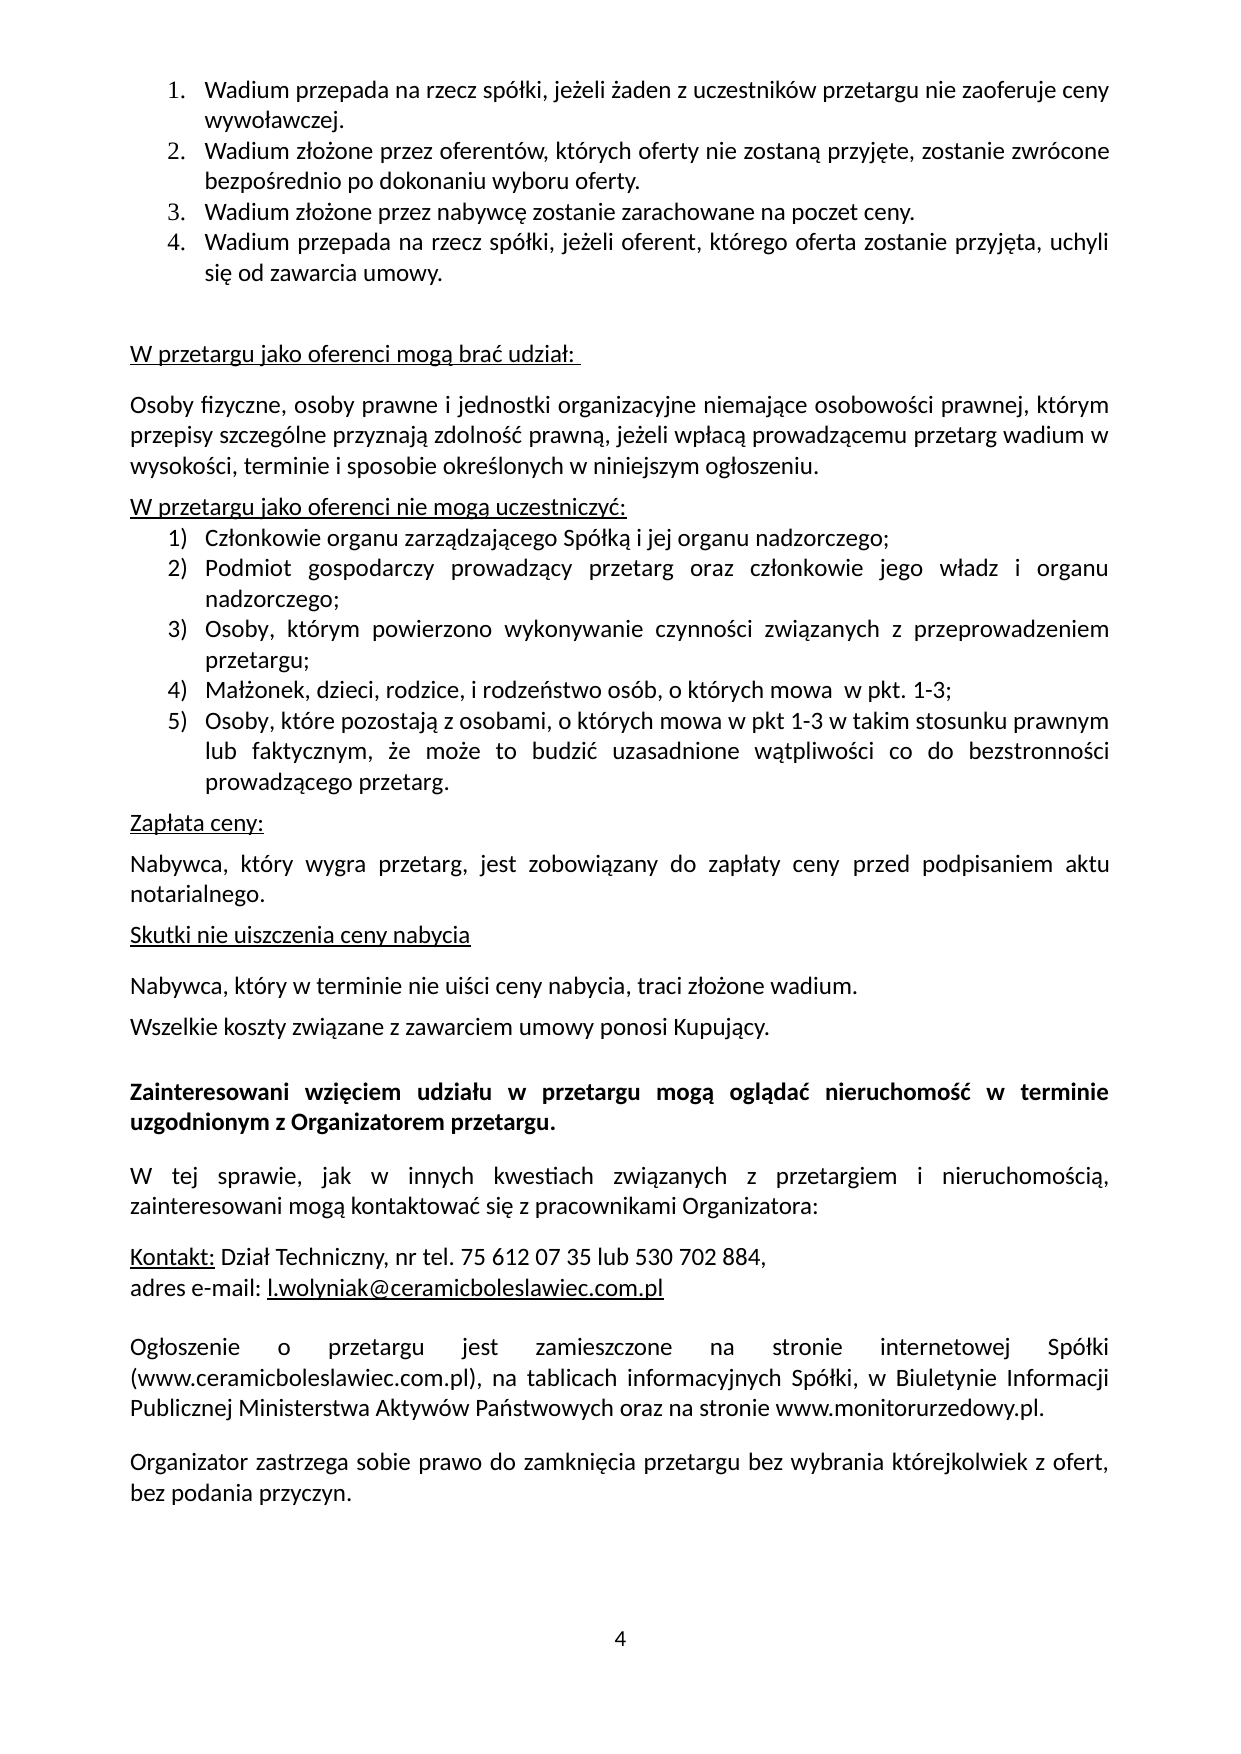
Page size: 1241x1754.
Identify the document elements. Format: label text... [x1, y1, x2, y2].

text W przetargu jako oferenci nie mogą uczestniczyć: [130, 491, 1110, 522]
text adres e-mail: l.wolyniak@ceramicboleslawiec.com.pl [130, 1272, 1110, 1302]
text Zainteresowani wzięciem udziału w przetargu mogą oglądać nieruchomość w terminie uzgodnionym z Organizatorem przetargu. [130, 1076, 1110, 1137]
text W tej sprawie, jak w innych kwestiach związanych z przetargiem i nieruchomością, zainteresowani mogą kontaktować się z pracownikami Organizatora: [130, 1160, 1110, 1221]
text Kontakt: Dział Techniczny, nr tel. 75 612 07 35 lub 530 702 884, [130, 1241, 1110, 1272]
list Członkowie organu zarządzającego Spółką i jej organu nadzorczego; [167, 522, 1110, 552]
text Wszelkie koszty związane z zawarciem umowy ponosi Kupujący. [130, 1011, 1110, 1042]
text Skutki nie uiszczenia ceny nabycia [130, 919, 1110, 950]
list Osoby, którym powierzono wykonywanie czynności związanych z przeprowadzeniem przetargu; [167, 613, 1110, 674]
text Zapłata ceny: [130, 807, 1110, 837]
list Osoby, które pozostają z osobami, o których mowa w pkt 1-3 w takim stosunku prawnym lub faktycznym, że może to budzić uzasadnione wątpliwości co do bezstronności prowadzącego przetarg. [167, 705, 1110, 796]
list Wadium złożone przez nabywcę zostanie zarachowane na poczet ceny. [167, 196, 1110, 226]
list Podmiot gospodarczy prowadzący przetarg oraz członkowie jego władz i organu nadzorczego; [167, 552, 1110, 613]
list Wadium przepada na rzecz spółki, jeżeli oferent, którego oferta zostanie przyjęta, uchyli się od zawarcia umowy. [167, 226, 1110, 287]
list Wadium przepada na rzecz spółki, jeżeli żaden z uczestników przetargu nie zaoferuje ceny wywoławczej. [167, 74, 1110, 135]
list Wadium złożone przez oferentów, których oferty nie zostaną przyjęte, zostanie zwrócone bezpośrednio po dokonaniu wyboru oferty. [167, 135, 1110, 196]
text W przetargu jako oferenci mogą brać udział: [130, 338, 1110, 368]
text Ogłoszenie o przetargu jest zamieszczone na stronie internetowej Spółki (www.ceramicboleslawiec.com.pl), na tablicach informacyjnych Spółki, w Biuletynie Informacji Publicznej Ministerstwa Aktywów Państwowych oraz na stronie www.monitorurzedowy.pl. [130, 1332, 1110, 1423]
text Organizator zastrzega sobie prawo do zamknięcia przetargu bez wybrania którejkolwiek z ofert, bez podania przyczyn. [130, 1446, 1110, 1507]
text Osoby fizyczne, osoby prawne i jednostki organizacyjne niemające osobowości prawnej, którym przepisy szczególne przyznają zdolność prawną, jeżeli wpłacą prowadzącemu przetarg wadium w wysokości, terminie i sposobie określonych w niniejszym ogłoszeniu. [130, 389, 1110, 481]
text Nabywca, który w terminie nie uiści ceny nabycia, traci złożone wadium. [130, 971, 1110, 1001]
list Małżonek, dzieci, rodzice, i rodzeństwo osób, o których mowa w pkt. 1-3; [167, 674, 1110, 705]
text Nabywca, który wygra przetarg, jest zobowiązany do zapłaty ceny przed podpisaniem aktu notarialnego. [130, 848, 1110, 909]
